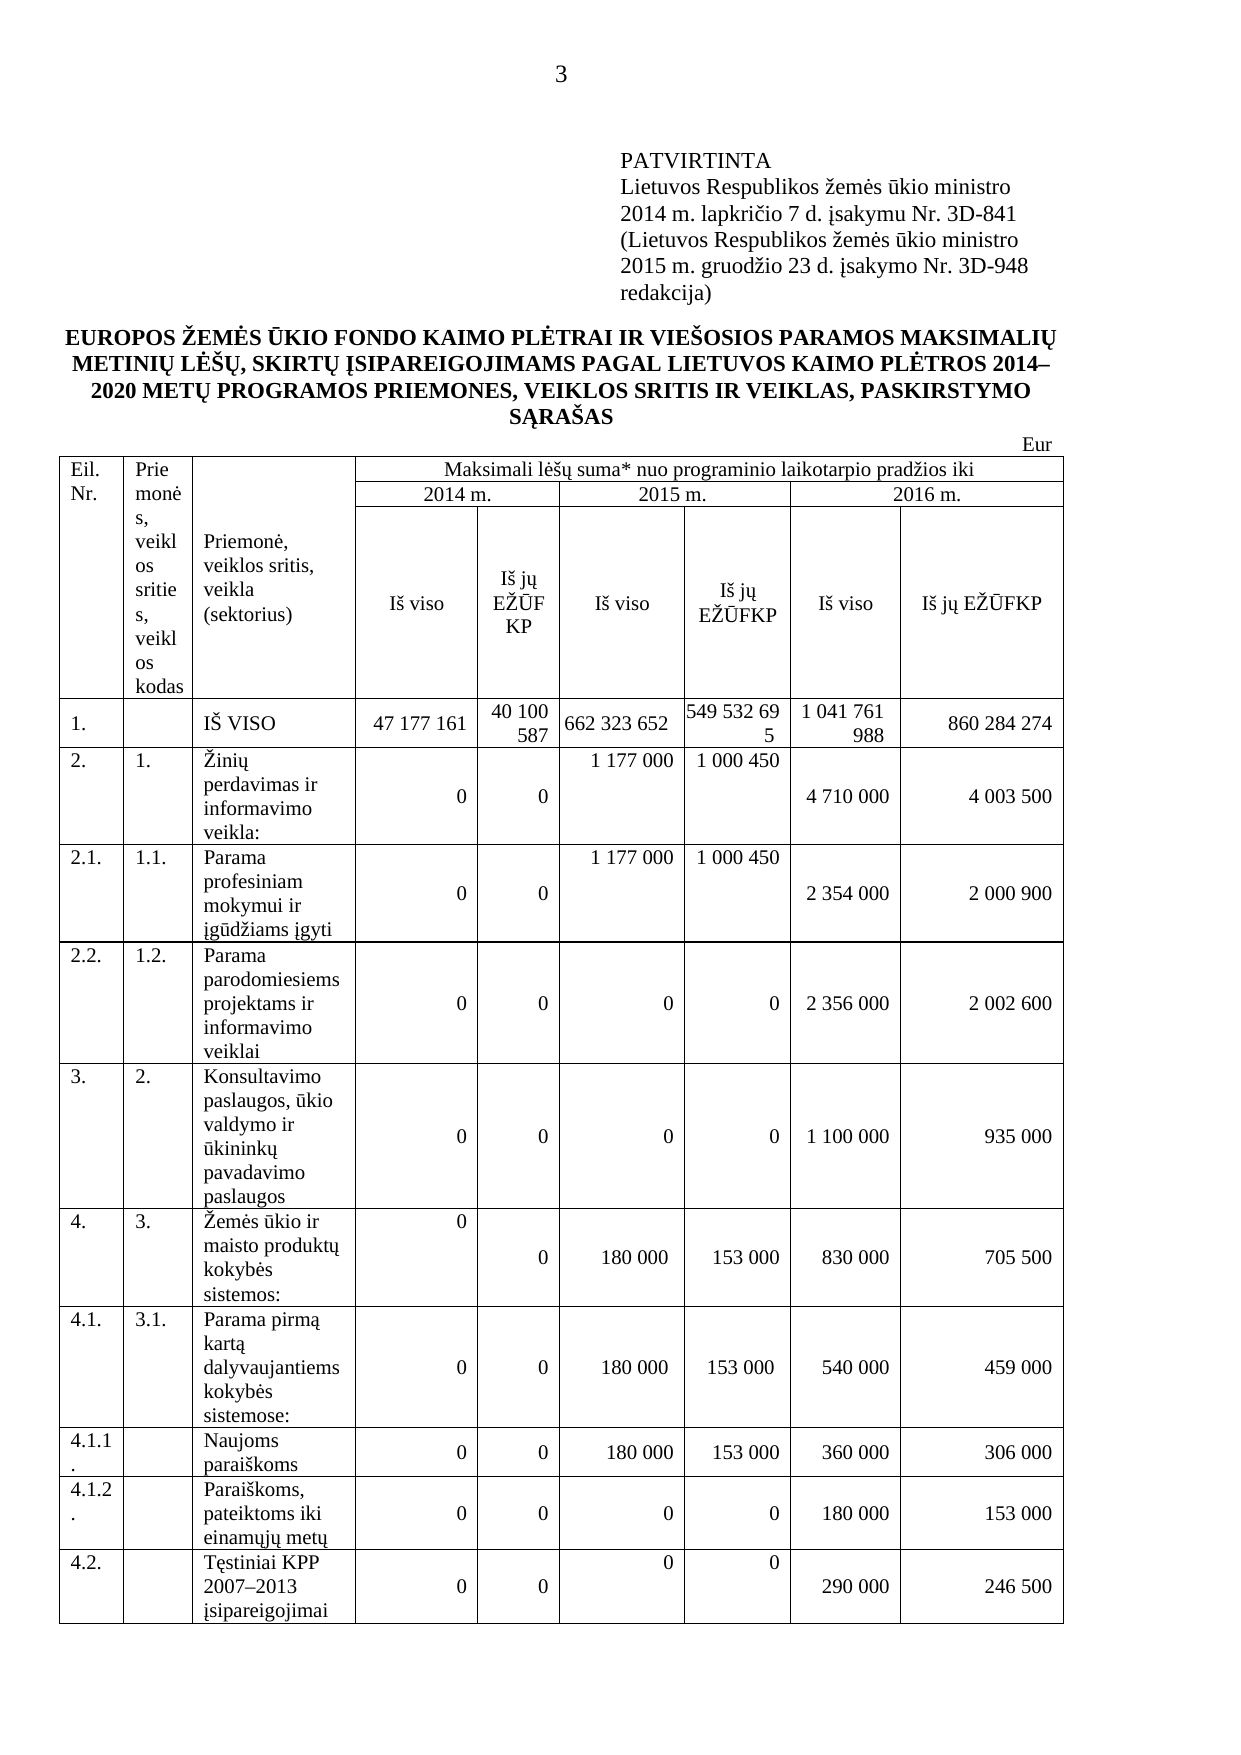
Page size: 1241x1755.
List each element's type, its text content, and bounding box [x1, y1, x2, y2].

table_cell 2 002 600 [901, 943, 1063, 1063]
table_cell 1 041 761 988 [791, 699, 900, 747]
table_cell 0 [356, 1428, 477, 1476]
table_cell 0 [478, 1477, 559, 1549]
table_cell 935 000 [901, 1064, 1063, 1208]
table_header [192, 432, 355, 456]
table_cell 3. [60, 1064, 123, 1208]
table_cell 2015 m. [560, 482, 790, 506]
text (Lietuvos Respublikos žemės ūkio ministro [620, 226, 1063, 252]
table_cell 1 177 000 [560, 748, 684, 844]
table_cell 3. [124, 1209, 192, 1306]
table_cell Konsultavimo paslaugos, ūkio valdymo ir ūkininkų pavadavimo paslaugos [193, 1064, 355, 1208]
table_cell 0 [685, 1550, 790, 1622]
table_header [355, 432, 791, 456]
text 2014 m. lapkričio 7 d. įsakymu Nr. 3D-841 [620, 199, 1063, 226]
table_cell 705 500 [901, 1209, 1063, 1306]
table_cell Eil. Nr. [60, 457, 123, 698]
table_header [59, 432, 124, 456]
table_cell 180 000 [560, 1307, 684, 1427]
table_cell 0 [356, 1550, 477, 1622]
text Lietuvos Respublikos žemės ūkio ministro [620, 173, 1063, 199]
table_cell 2. [60, 748, 123, 844]
table_cell 4.1.2. [60, 1477, 123, 1549]
table_cell 153 000 [685, 1209, 790, 1306]
table_cell [124, 1550, 192, 1622]
table_cell 0 [478, 1064, 559, 1208]
table_cell 153 000 [685, 1307, 790, 1427]
table_cell 2 000 900 [901, 845, 1063, 941]
table_cell 306 000 [901, 1428, 1063, 1476]
table_cell 830 000 [791, 1209, 900, 1306]
table_cell 180 000 [560, 1428, 684, 1476]
table_cell Iš viso [791, 507, 900, 698]
table_cell 0 [560, 1064, 684, 1208]
table_cell 2.1. [60, 845, 123, 941]
table_cell 246 500 [901, 1550, 1063, 1622]
table_cell 4 003 500 [901, 748, 1063, 844]
table_cell 0 [560, 1550, 684, 1622]
table_cell 0 [356, 1064, 477, 1208]
table_cell 0 [478, 1428, 559, 1476]
table_cell Iš viso [356, 507, 477, 698]
table_cell 1.2. [124, 943, 192, 1063]
table_cell 0 [685, 1064, 790, 1208]
table_cell Priemonės, veiklos srities, veiklos kodas [124, 457, 192, 698]
table_cell Parama pirmą kartą dalyvaujantiems kokybės sistemose: [193, 1307, 355, 1427]
text EUROPOS ŽEMĖS ŪKIO FONDO KAIMO PLĖTRAI IR VIEŠOSIOS PARAMOS MAKSIMALIŲ METINIŲ LĖŠŲ, SKIRTŲ ĮSIPAREIGOJIMAMS PAGAL LIETUVOS KAIMO PLĖTROS 2014–2020 METŲ PROGRAMOS PRIEMONES, VEIKLOS SRITIS IR VEIKLAS, PASKIRSTYMO SĄRAŠAS [59, 324, 1063, 429]
table_header [791, 432, 900, 456]
table_cell 2.2. [60, 943, 123, 1063]
table_cell Iš jų EŽŪFKP [478, 507, 559, 698]
table_cell [124, 1477, 192, 1549]
table_cell 360 000 [791, 1428, 900, 1476]
table_cell Iš jų EŽŪFKP [901, 507, 1063, 698]
table_cell 0 [478, 748, 559, 844]
table_cell 1.1. [124, 845, 192, 941]
table_cell 0 [478, 845, 559, 941]
table_cell 1 000 450 [685, 748, 790, 844]
table_cell 1 000 450 [685, 845, 790, 941]
table_cell Naujoms paraiškoms [193, 1428, 355, 1476]
table_cell 4.1.1. [60, 1428, 123, 1476]
table_cell 662 323 652 [560, 699, 684, 747]
table_cell Paraiškoms, pateiktoms iki einamųjų metų [193, 1477, 355, 1549]
table_cell Priemonė, veiklos sritis, veikla (sektorius) [193, 457, 355, 698]
table_cell 47 177 161 [356, 699, 477, 747]
table_cell 1 177 000 [560, 845, 684, 941]
table_cell 4.2. [60, 1550, 123, 1622]
table_cell 2 356 000 [791, 943, 900, 1063]
table_cell 1. [60, 699, 123, 747]
table_cell 1. [124, 748, 192, 844]
table_cell 0 [560, 943, 684, 1063]
text 2015 m. gruodžio 23 d. įsakymo Nr. 3D-948 redakcija) [620, 252, 1063, 305]
table_cell 3.1. [124, 1307, 192, 1427]
table_cell 0 [356, 748, 477, 844]
table_cell 2. [124, 1064, 192, 1208]
table_cell 2016 m. [791, 482, 1063, 506]
table_cell Parama profesiniam mokymui ir įgūdžiams įgyti [193, 845, 355, 941]
table_cell 290 000 [791, 1550, 900, 1622]
table_cell 459 000 [901, 1307, 1063, 1427]
table_cell 180 000 [560, 1209, 684, 1306]
table_cell 0 [560, 1477, 684, 1549]
table_cell Maksimali lėšų suma* nuo programinio laikotarpio pradžios iki [356, 457, 1063, 481]
table_cell 0 [478, 1550, 559, 1622]
table_cell 0 [478, 943, 559, 1063]
table_cell IŠ VISO [193, 699, 355, 747]
text PATVIRTINTA [620, 147, 1063, 173]
table_cell Žemės ūkio ir maisto produktų kokybės sistemos: [193, 1209, 355, 1306]
table_cell 0 [685, 943, 790, 1063]
table_cell 0 [356, 845, 477, 941]
table_cell 0 [356, 1209, 477, 1306]
table_cell 2 354 000 [791, 845, 900, 941]
table_cell 0 [356, 1307, 477, 1427]
table_cell 0 [356, 943, 477, 1063]
table_cell 0 [356, 1477, 477, 1549]
table_header Eur [900, 432, 1063, 456]
table_cell 0 [685, 1477, 790, 1549]
table_cell [124, 699, 192, 747]
table_cell 2014 m. [356, 482, 559, 506]
table_cell 4. [60, 1209, 123, 1306]
table_cell 153 000 [901, 1477, 1063, 1549]
table_cell 1 100 000 [791, 1064, 900, 1208]
table_cell 180 000 [791, 1477, 900, 1549]
table_cell Iš viso [560, 507, 684, 698]
table_cell 40 100 587 [478, 699, 559, 747]
table_header [124, 432, 192, 456]
table_cell 4.1. [60, 1307, 123, 1427]
table_cell 4 710 000 [791, 748, 900, 844]
table_cell 540 000 [791, 1307, 900, 1427]
table_cell Iš jų EŽŪFKP [685, 507, 790, 698]
table_cell [124, 1428, 192, 1476]
table_cell 153 000 [685, 1428, 790, 1476]
table_cell 860 284 274 [901, 699, 1063, 747]
table_cell Parama parodomiesiems projektams ir informavimo veiklai [193, 943, 355, 1063]
table_cell Žinių perdavimas ir informavimo veikla: [193, 748, 355, 844]
table_cell 549 532 695 [685, 699, 790, 747]
table_cell 0 [478, 1307, 559, 1427]
table_cell 0 [478, 1209, 559, 1306]
table_cell Tęstiniai KPP 2007–2013 įsipareigojimai [193, 1550, 355, 1622]
